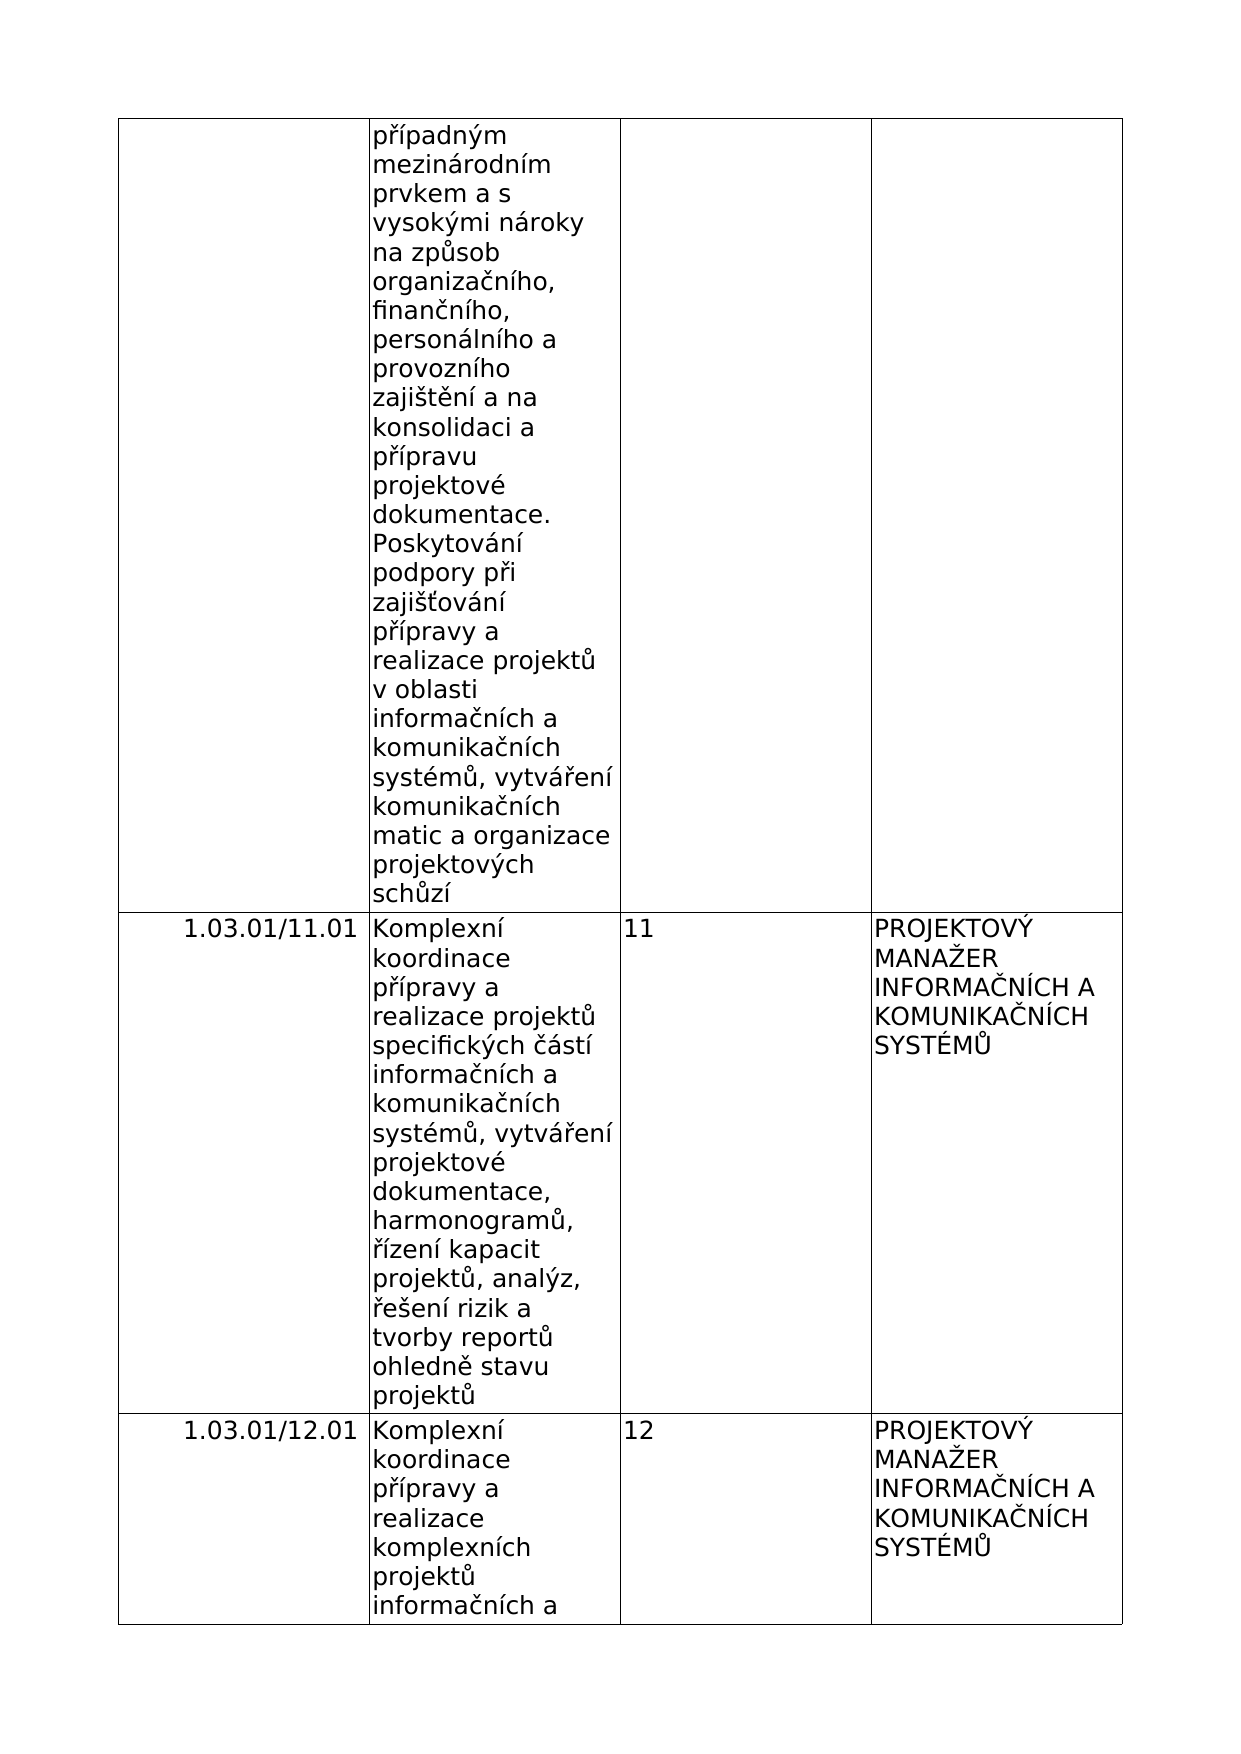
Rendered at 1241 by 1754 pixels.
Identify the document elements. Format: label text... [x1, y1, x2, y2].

table_cell 1.03.01/11.01 [119, 913, 369, 1413]
table_cell PROJEKTOVÝ MANAŽER INFORMAČNÍCH A KOMUNIKAČNÍCH SYSTÉMŮ [872, 1414, 1122, 1623]
table_cell 1.03.01/12.01 [119, 1414, 369, 1623]
table_cell případným mezinárodním prvkem a s vysokými nároky na způsob organizačního, finančního, personálního a provozního zajištění a na konsolidaci a přípravu projektové dokumentace. Poskytování podpory při zajišťování přípravy a realizace projektů v oblasti informačních a komunikačních systémů, vytváření komunikačních matic a organizace projektových schůzí [370, 119, 620, 912]
table_cell 11 [621, 913, 871, 1413]
table_cell Komplexní koordinace přípravy a realizace komplexních projektů informačních a [370, 1414, 620, 1623]
table_cell [119, 119, 369, 912]
table_cell 12 [621, 1414, 871, 1623]
table_cell [872, 119, 1122, 912]
table_cell [621, 119, 871, 912]
table_cell PROJEKTOVÝ MANAŽER INFORMAČNÍCH A KOMUNIKAČNÍCH SYSTÉMŮ [872, 913, 1122, 1413]
table_cell Komplexní koordinace přípravy a realizace projektů specifických částí informačních a komunikačních systémů, vytváření projektové dokumentace, harmonogramů, řízení kapacit projektů, analýz, řešení rizik a tvorby reportů ohledně stavu projektů [370, 913, 620, 1413]
